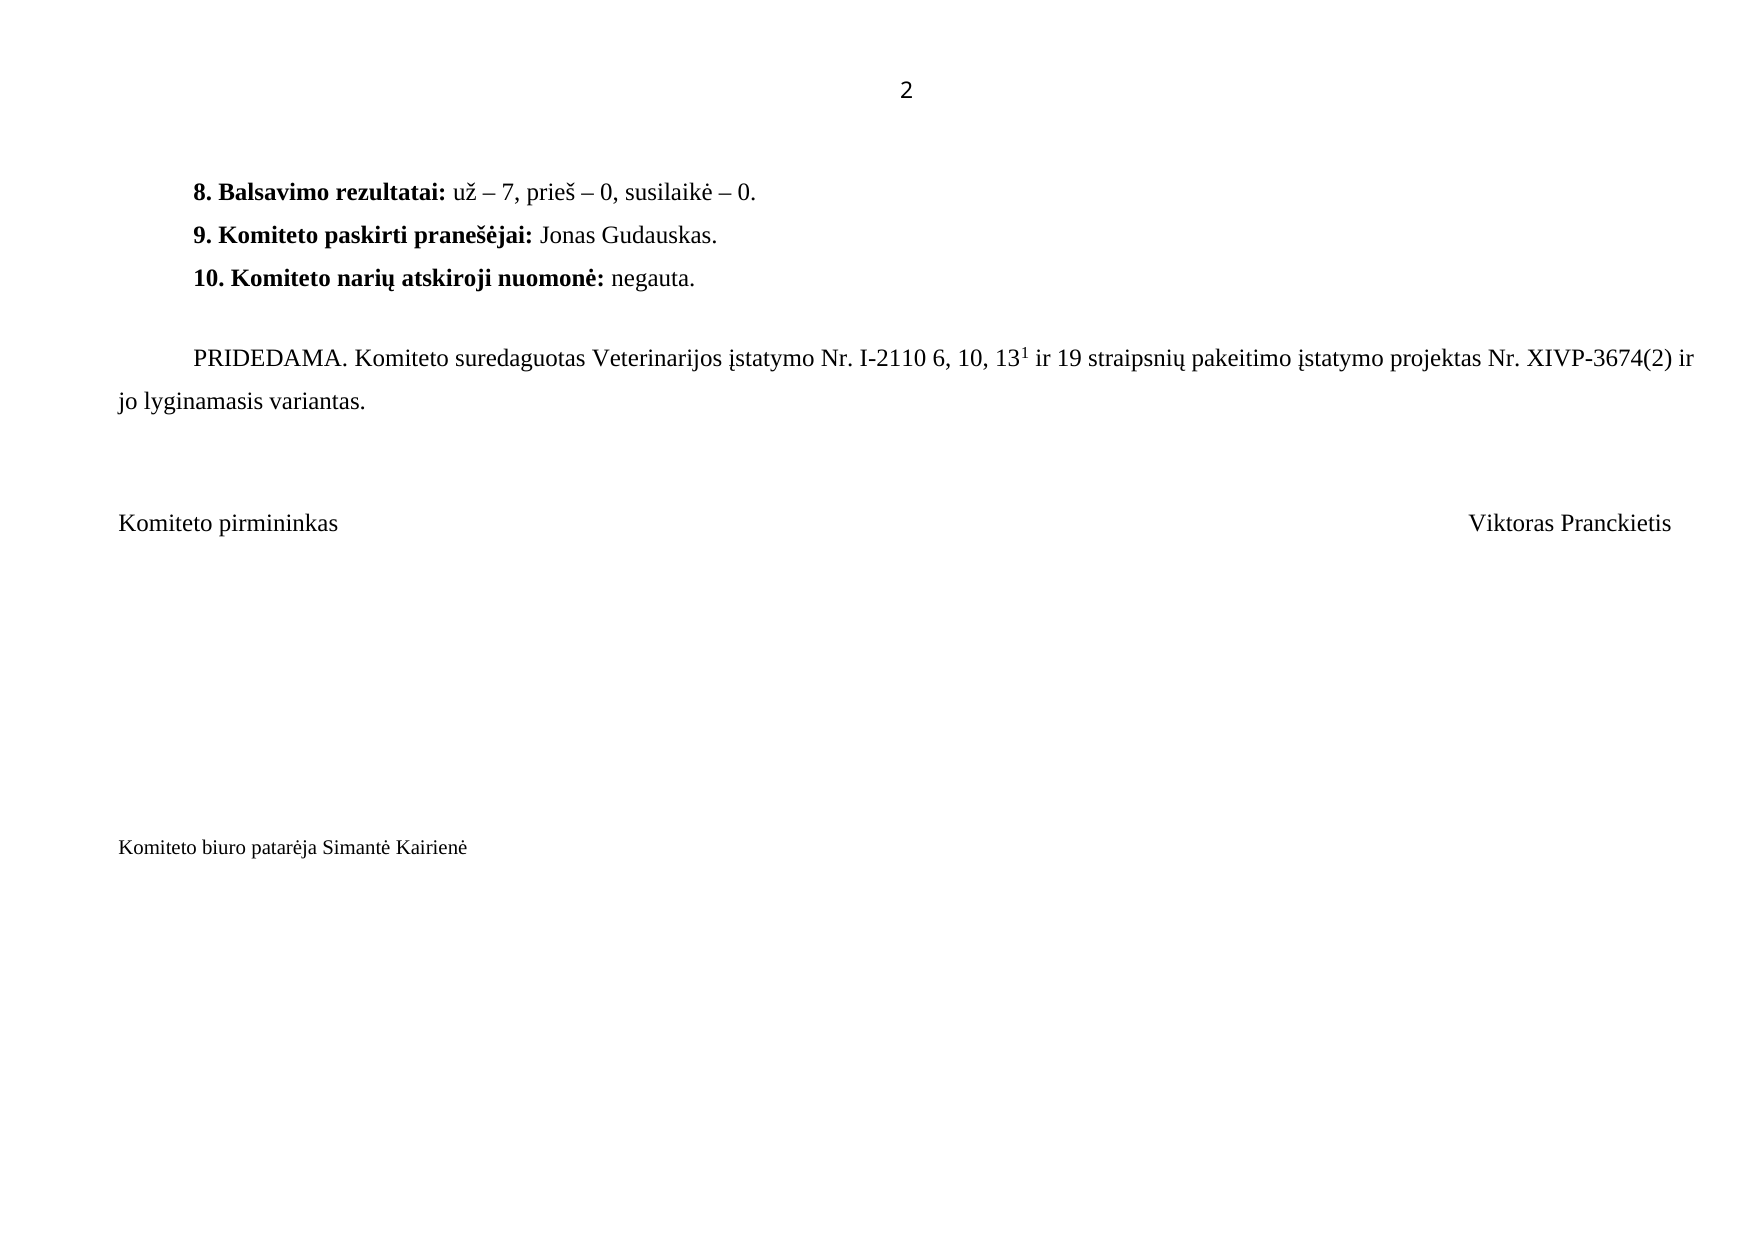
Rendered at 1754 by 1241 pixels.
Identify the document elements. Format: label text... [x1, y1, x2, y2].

text Komiteto pirmininkas Viktoras Pranckietis [118, 508, 1695, 537]
text Komiteto biuro patarėja Simantė Kairienė [118, 835, 1695, 859]
text PRIDEDAMA. Komiteto suredaguotas Veterinarijos įstatymo Nr. I-2110 6, 10, 131 ir 19 straipsnių pakeitimo įstatymo projektas Nr. XIVP-3674(2) ir jo lyginamasis variantas. [118, 343, 1695, 414]
text 8. Balsavimo rezultatai: už – 7, prieš – 0, susilaikė – 0. [118, 177, 1695, 206]
text 10. Komiteto narių atskiroji nuomonė: negauta. [118, 263, 1695, 292]
text 9. Komiteto paskirti pranešėjai: Jonas Gudauskas. [118, 220, 1695, 249]
